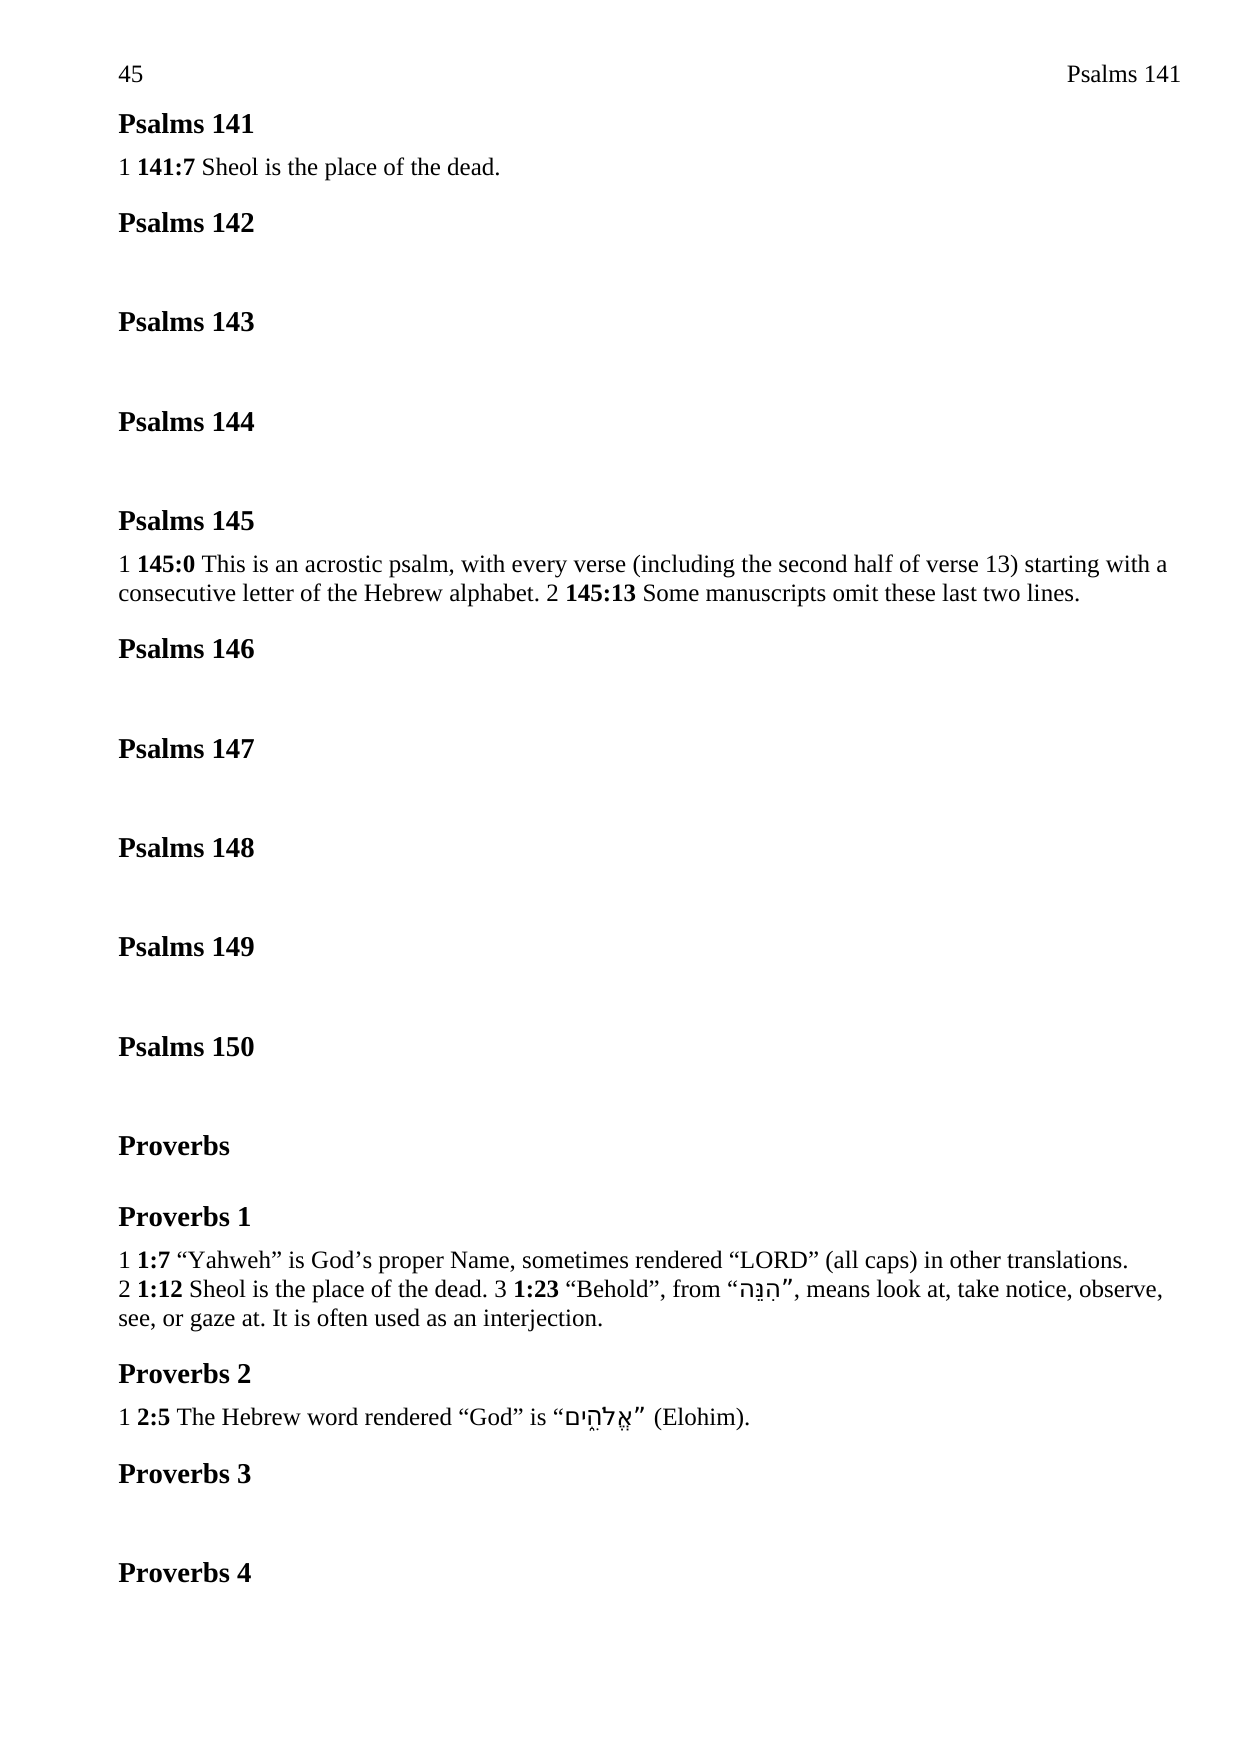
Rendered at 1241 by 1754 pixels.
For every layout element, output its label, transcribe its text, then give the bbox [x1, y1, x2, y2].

subtitle Psalms 147 [118, 731, 1181, 764]
subtitle Proverbs 2 [118, 1357, 1181, 1390]
subtitle Proverbs 1 [118, 1199, 1181, 1232]
subtitle Psalms 144 [118, 404, 1181, 437]
subtitle Psalms 148 [118, 831, 1181, 864]
subtitle Proverbs [118, 1129, 1181, 1162]
subtitle Psalms 145 [118, 504, 1181, 537]
text 1 141:7 Sheol is the place of the dead. [118, 152, 1181, 181]
subtitle Psalms 149 [118, 930, 1181, 963]
subtitle Psalms 150 [118, 1029, 1181, 1062]
text 1 1:7 “Yahweh” is God’s proper Name, sometimes rendered “LORD” (all caps) in other translations. 2 1:12 Sheol is the place of the dead. 3 1:23 “Behold”, from “הִנֵּה”, means look at, take notice, observe, see, or gaze at. It is often used as an interjection. [118, 1245, 1181, 1332]
subtitle Proverbs 4 [118, 1556, 1181, 1589]
subtitle Psalms 143 [118, 305, 1181, 338]
text 1 2:5 The Hebrew word rendered “God” is “אֱלֹהִ֑ים” (Elohim). [118, 1402, 1181, 1432]
subtitle Psalms 141 [118, 106, 1181, 139]
text 1 145:0 This is an acrostic psalm, with every verse (including the second half of verse 13) starting with a consecutive letter of the Hebrew alphabet. 2 145:13 Some manuscripts omit these last two lines. [118, 549, 1181, 607]
subtitle Proverbs 3 [118, 1457, 1181, 1490]
subtitle Psalms 146 [118, 632, 1181, 665]
subtitle Psalms 142 [118, 206, 1181, 239]
